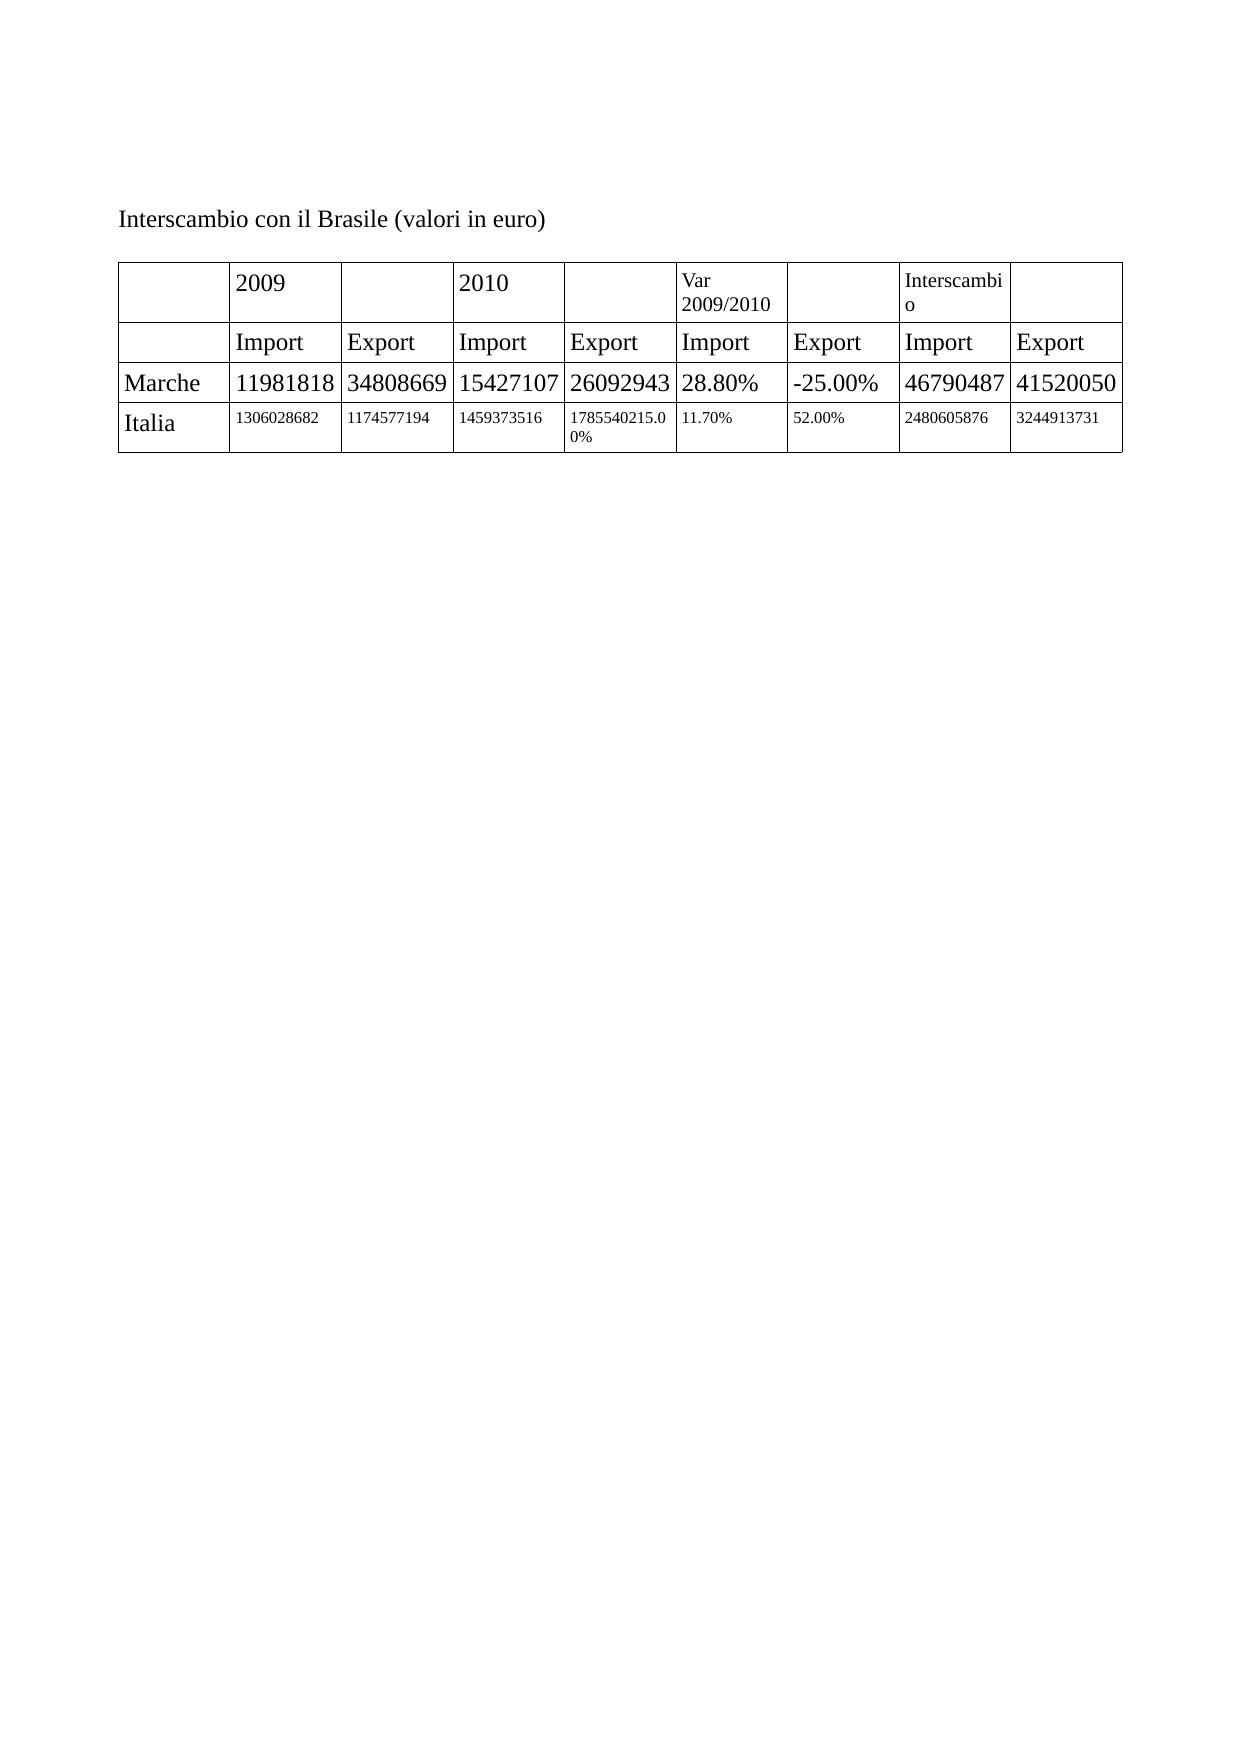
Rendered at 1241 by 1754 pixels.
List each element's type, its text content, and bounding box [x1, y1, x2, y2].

table_cell 15427107 [454, 363, 564, 402]
table_cell 26092943 [565, 363, 676, 402]
table_header Interscambio [900, 263, 1010, 322]
table_cell 1785540215,00% [565, 403, 676, 452]
table_cell 2480605876 [900, 403, 1010, 452]
table_header [119, 263, 229, 322]
table_cell 34808669 [342, 363, 453, 402]
table_cell 3244913731 [1011, 403, 1122, 452]
table_cell Export [342, 323, 453, 362]
table_cell 41520050 [1011, 363, 1122, 402]
table_cell 1174577194 [342, 403, 453, 452]
table_header 2009 [230, 263, 341, 322]
table_cell 11,70% [677, 403, 787, 452]
table_cell 28,80% [677, 363, 787, 402]
table_cell -25,00% [788, 363, 899, 402]
table_cell 52,00% [788, 403, 899, 452]
table_cell 11981818 [230, 363, 341, 402]
table_cell Import [677, 323, 787, 362]
table_cell [119, 323, 229, 362]
table_header [788, 263, 899, 322]
table_cell Italia [119, 403, 229, 452]
table_cell Import [230, 323, 341, 362]
table_cell Export [1011, 323, 1122, 362]
table_cell Export [788, 323, 899, 362]
table_cell Marche [119, 363, 229, 402]
table_cell 46790487 [900, 363, 1010, 402]
table_header 2010 [454, 263, 564, 322]
table_cell Export [565, 323, 676, 362]
text Interscambio con il Brasile (valori in euro) [118, 204, 1122, 233]
table_header [565, 263, 676, 322]
table_cell 1459373516 [454, 403, 564, 452]
table_cell Import [900, 323, 1010, 362]
table_header Var 2009/2010 [677, 263, 787, 322]
table_header [1011, 263, 1122, 322]
table_cell 1306028682 [230, 403, 341, 452]
table_header [342, 263, 453, 322]
table_cell Import [454, 323, 564, 362]
